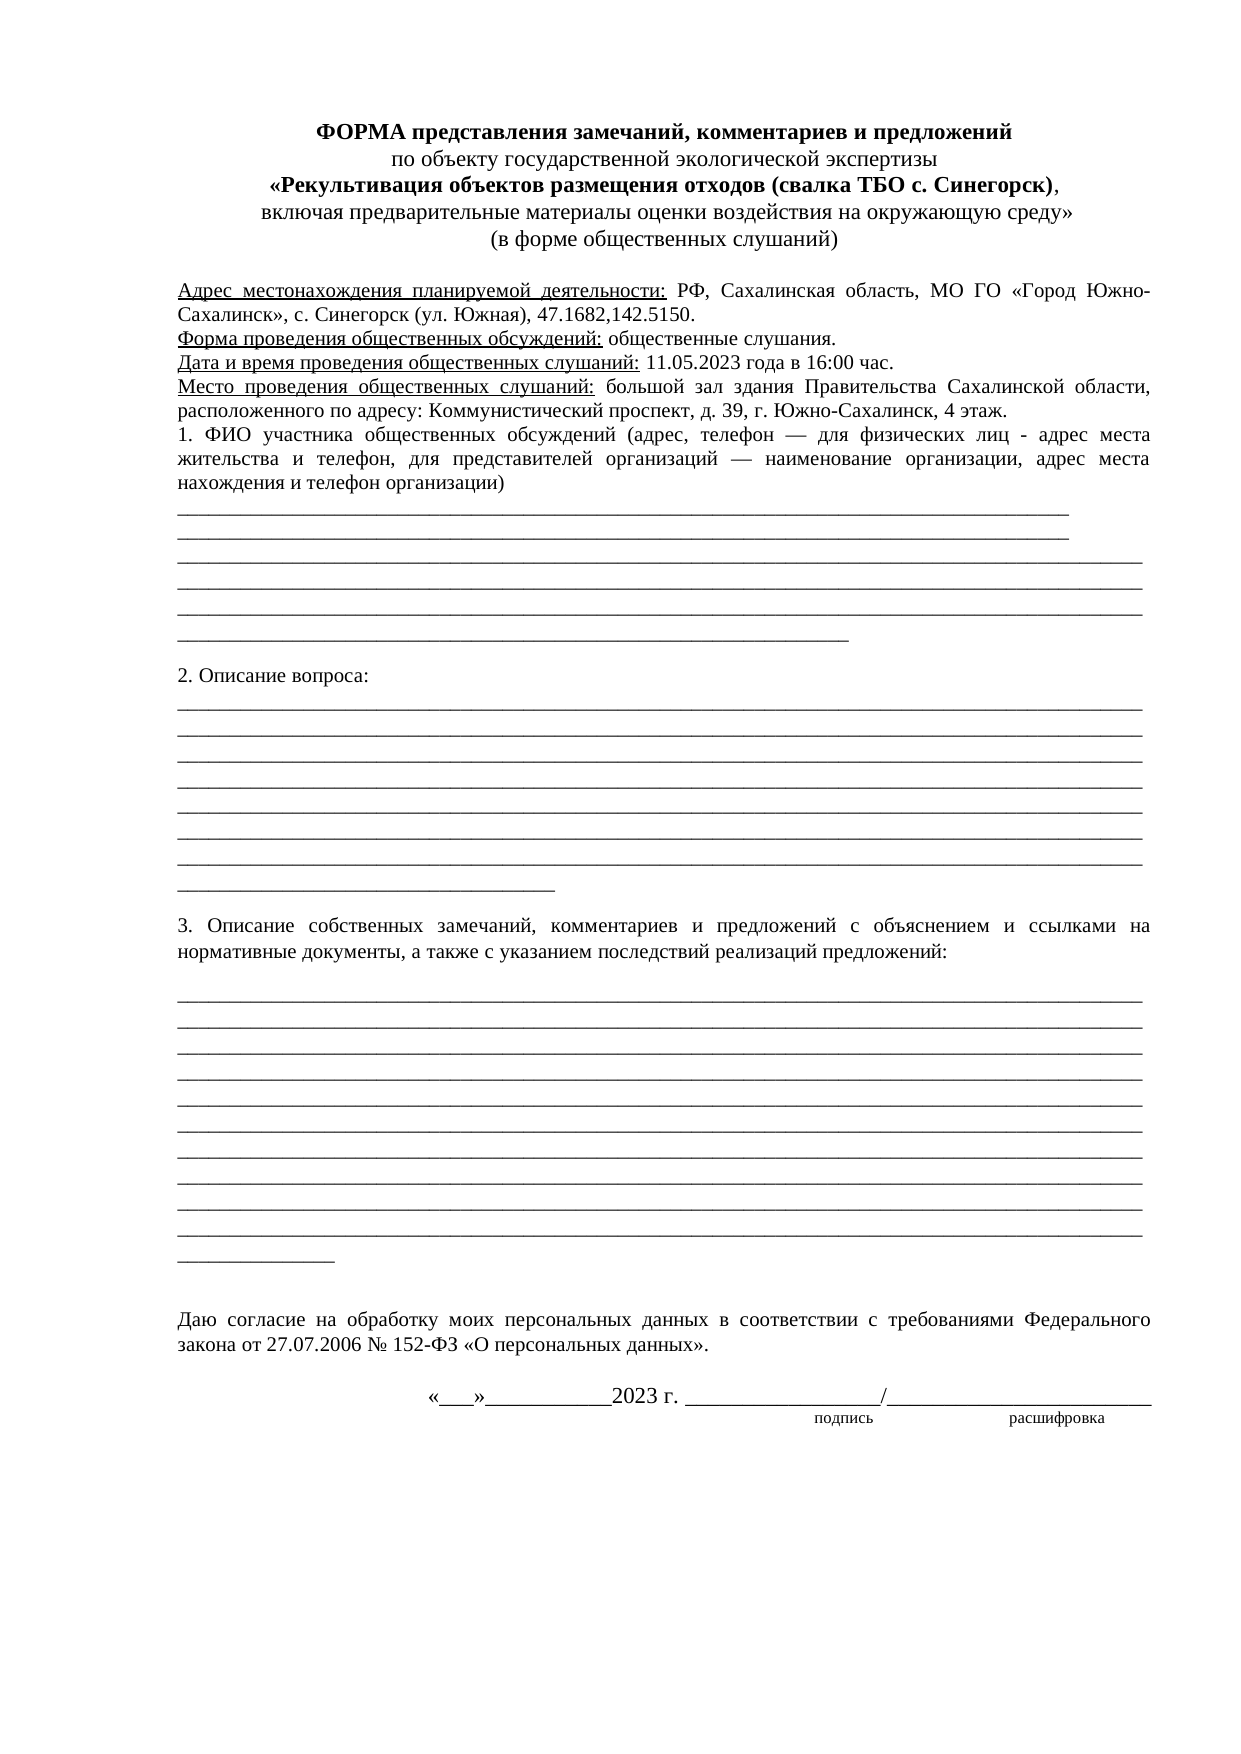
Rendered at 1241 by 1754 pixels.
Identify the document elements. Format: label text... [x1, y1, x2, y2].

text подпись расшифровка [177, 1408, 1152, 1427]
text «Рекультивация объектов размещения отходов (свалка ТБО с. Синегорск), [177, 171, 1152, 198]
text 3. Описание собственных замечаний, комментариев и предложений с объяснением и ссылками на нормативные документы, а также с указанием последствий реализаций предложений: [177, 913, 1152, 963]
text _______________________________________________________________________________________________________________________________________________________________________________________________________________________________________________________________________________________________________________________________________________________________________________________________________________________________________________________________________________________________________________________________________________________________________________________________________________________________________________________________________________________________________________________________________________________________________________________________________________________________________________________________________________________________________________________________________________________________________ [177, 981, 1152, 1265]
text _____________________________________________________________________________________ [177, 494, 1152, 518]
text «___»___________2023 г. _________________/_______________________ [177, 1382, 1152, 1408]
text Форма проведения общественных обсуждений: общественные слушания. [177, 326, 1152, 350]
text 2. Описание вопроса: ________________________________________________________________________________________________________________________________________________________________________________________________________________________________________________________________________________________________________________________________________________________________________________________________________________________________________________________________________________________________________________________________________________________________________________________________________________________________________________________________________________________________________ [177, 663, 1152, 894]
text Место проведения общественных слушаний: большой зал здания Правительства Сахалинской области, расположенного по адресу: Коммунистический проспект, д. 39, г. Южно-Сахалинск, 4 этаж. [177, 374, 1152, 422]
text (в форме общественных слушаний) [177, 224, 1152, 251]
text ФОРМА представления замечаний, комментариев и предложений [177, 118, 1152, 145]
text 1. ФИО участника общественных обсуждений (адрес, телефон — для физических лиц - адрес места жительства и телефон, для представителей организаций — наименование организации, адрес места нахождения и телефон организации) [177, 422, 1152, 494]
text ____________________________________________________________________________________________________________________________________________________________________________________________________________________________________________________________________________________________________________________________________________________ [177, 542, 1152, 644]
text Адрес местонахождения планируемой деятельности: РФ, Сахалинская область, МО ГО «Город Южно-Сахалинск», с. Синегорск (ул. Южная), 47.1682,142.5150. [177, 277, 1152, 326]
text включая предварительные материалы оценки воздействия на окружающую среду» [177, 198, 1152, 224]
text _____________________________________________________________________________________ [177, 518, 1152, 542]
text по объекту государственной экологической экспертизы [177, 145, 1152, 171]
text Дата и время проведения общественных слушаний: 11.05.2023 года в 16:00 час. [177, 350, 1152, 374]
subtitle Даю согласие на обработку моих персональных данных в соответствии с требованиями Федерального закона от 27.07.2006 № 152-ФЗ «О персональных данных». [177, 1307, 1152, 1355]
